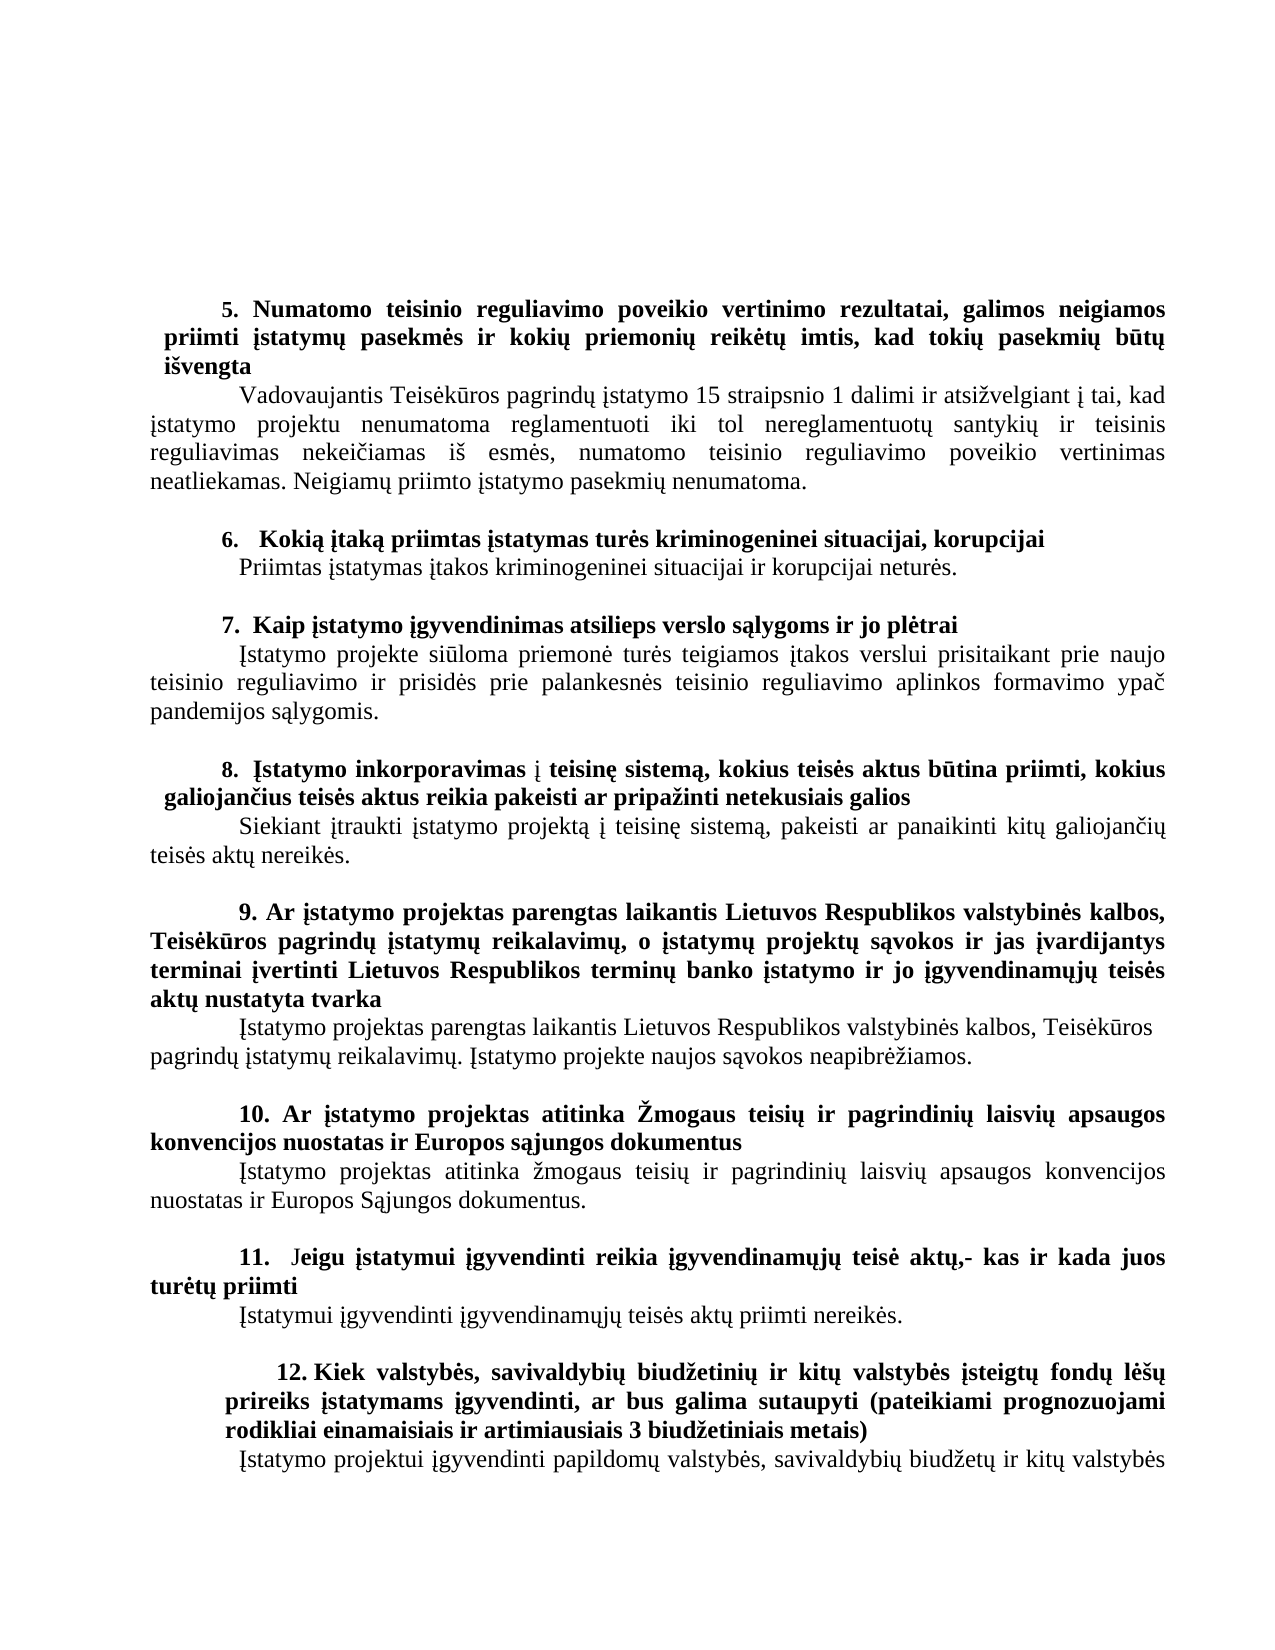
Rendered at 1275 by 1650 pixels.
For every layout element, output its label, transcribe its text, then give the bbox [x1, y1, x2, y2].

list Numatomo teisinio reguliavimo poveikio vertinimo rezultatai, galimos neigiamos priimti įstatymų pasekmės ir kokių priemonių reikėtų imtis, kad tokių pasekmių būtų išvengta [150, 294, 1167, 380]
list Kaip įstatymo įgyvendinimas atsilieps verslo sąlygoms ir jo plėtrai [150, 610, 1167, 639]
text 10. Ar įstatymo projektas atitinka Žmogaus teisių ir pagrindinių laisvių apsaugos konvencijos nuostatas ir Europos sąjungos dokumentus [150, 1099, 1167, 1156]
text Įstatymo projektui įgyvendinti papildomų valstybės, savivaldybių biudžetų ir kitų valstybės [150, 1444, 1167, 1472]
text pagrindų įstatymų reikalavimų. Įstatymo projekte naujos sąvokos neapibrėžiamos. [150, 1041, 1167, 1070]
text 11. Jeigu įstatymui įgyvendinti reikia įgyvendinamųjų teisė aktų,- kas ir kada juos turėtų priimti [150, 1242, 1167, 1300]
text Įstatymui įgyvendinti įgyvendinamųjų teisės aktų priimti nereikės. [150, 1300, 1167, 1329]
text 9. Ar įstatymo projektas parengtas laikantis Lietuvos Respublikos valstybinės kalbos, Teisėkūros pagrindų įstatymų reikalavimų, o įstatymų projektų sąvokos ir jas įvardijantys terminai įvertinti Lietuvos Respublikos terminų banko įstatymo ir jo įgyvendinamųjų teisės aktų nustatyta tvarka [150, 897, 1167, 1012]
list Kokią įtaką priimtas įstatymas turės kriminogeninei situacijai, korupcijai [150, 524, 1167, 552]
text Įstatymo projektas parengtas laikantis Lietuvos Respublikos valstybinės kalbos, Teisėkūros [150, 1012, 1167, 1041]
text Siekiant įtraukti įstatymo projektą į teisinę sistemą, pakeisti ar panaikinti kitų galiojančių teisės aktų nereikės. [150, 811, 1167, 869]
text Priimtas įstatymas įtakos kriminogeninei situacijai ir korupcijai neturės. [150, 552, 1167, 581]
list Įstatymo inkorporavimas į teisinę sistemą, kokius teisės aktus būtina priimti, kokius galiojančius teisės aktus reikia pakeisti ar pripažinti netekusiais galios [150, 754, 1167, 811]
text Įstatymo projekte siūloma priemonė turės teigiamos įtakos verslui prisitaikant prie naujo teisinio reguliavimo ir prisidės prie palankesnės teisinio reguliavimo aplinkos formavimo ypač pandemijos sąlygomis. [150, 639, 1167, 725]
text Vadovaujantis Teisėkūros pagrindų įstatymo 15 straipsnio 1 dalimi ir atsižvelgiant į tai, kad įstatymo projektu nenumatoma reglamentuoti iki tol nereglamentuotų santykių ir teisinis reguliavimas nekeičiamas iš esmės, numatomo teisinio reguliavimo poveikio vertinimas neatliekamas. Neigiamų priimto įstatymo pasekmių nenumatoma. [150, 380, 1167, 495]
list Kiek valstybės, savivaldybių biudžetinių ir kitų valstybės įsteigtų fondų lėšų prireiks įstatymams įgyvendinti, ar bus galima sutaupyti (pateikiami prognozuojami rodikliai einamaisiais ir artimiausiais 3 biudžetiniais metais) [187, 1357, 1167, 1444]
text Įstatymo projektas atitinka žmogaus teisių ir pagrindinių laisvių apsaugos konvencijos nuostatas ir Europos Sąjungos dokumentus. [150, 1156, 1167, 1214]
